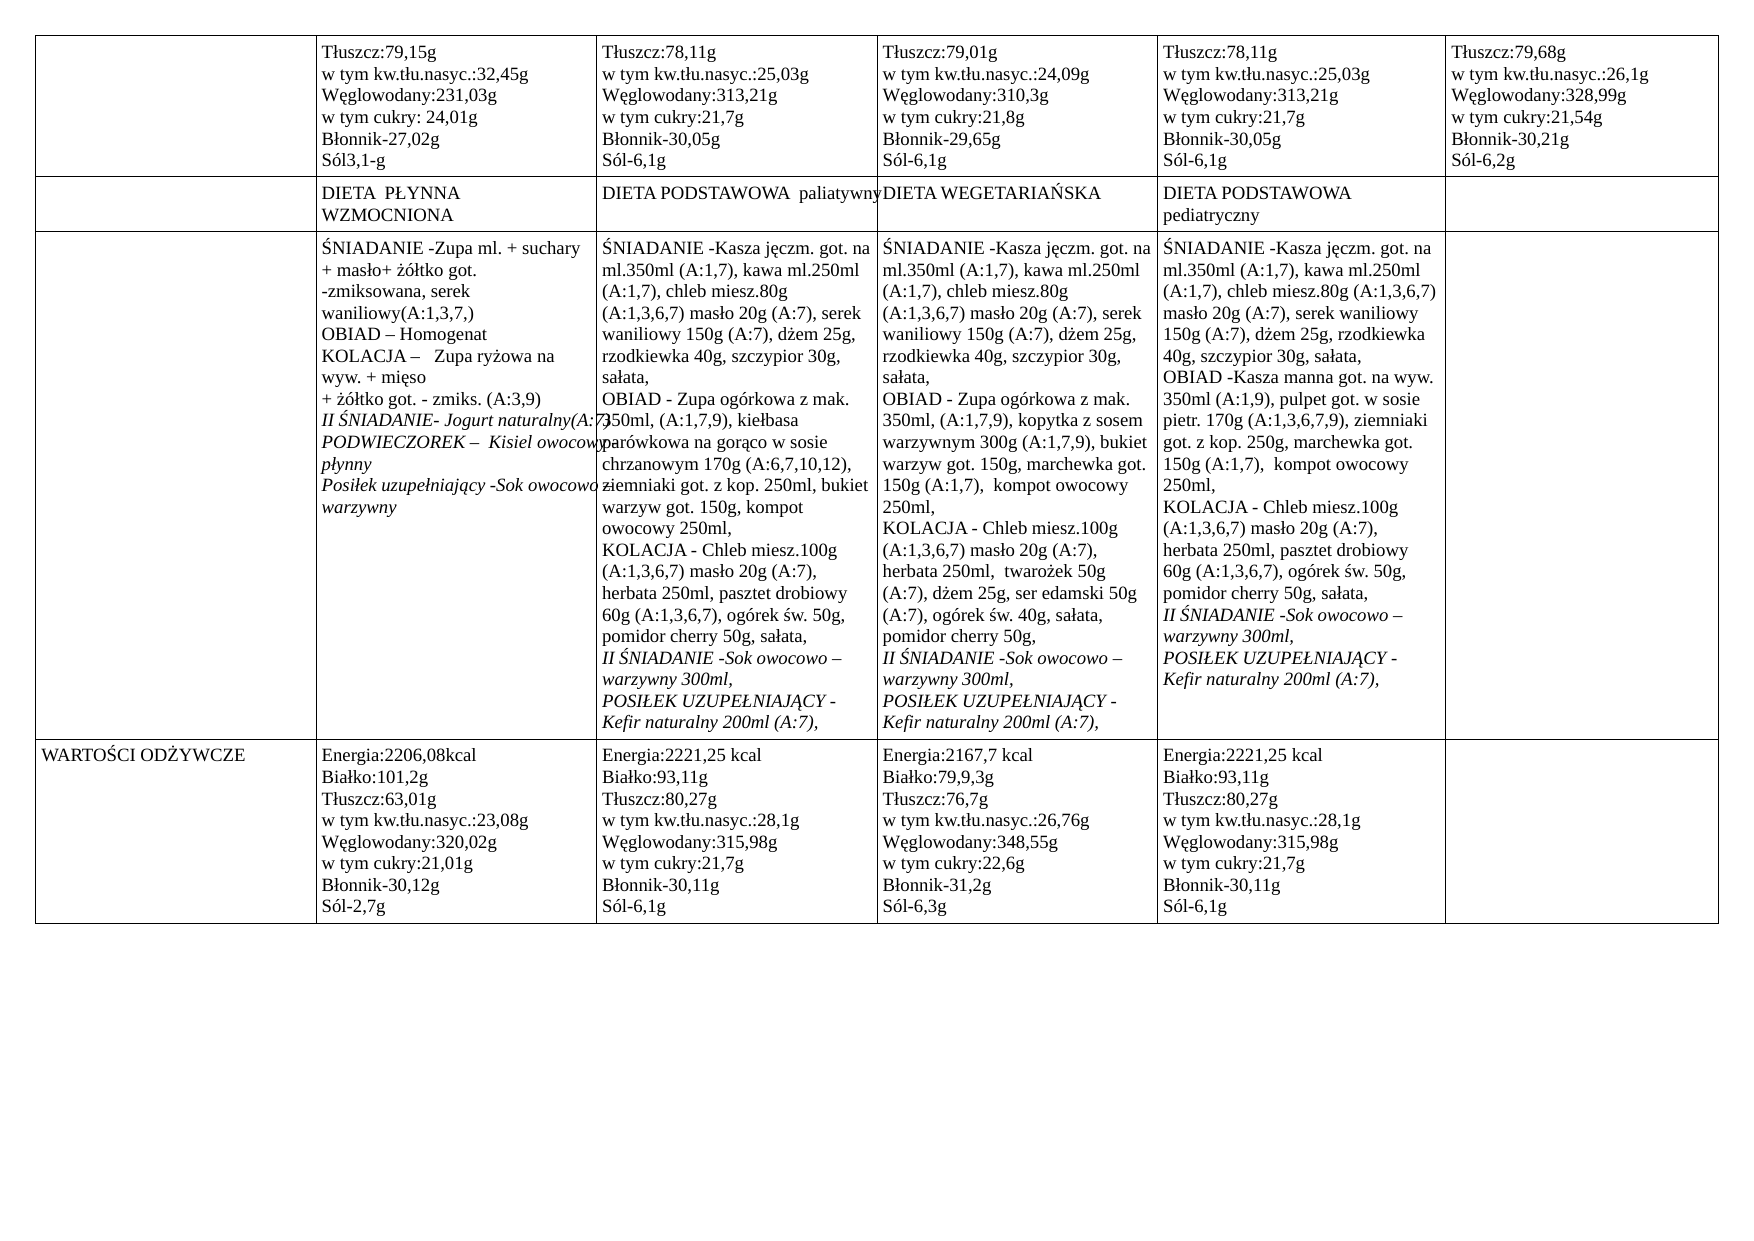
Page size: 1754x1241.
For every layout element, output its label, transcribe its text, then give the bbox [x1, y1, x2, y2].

table_cell [36, 177, 316, 231]
table_cell [36, 232, 316, 738]
table_cell DIETA WEGETARIAŃSKA [878, 177, 1157, 231]
table_cell Tłuszcz:79,68g w tym kw.tłu.nasyc.:26,1g Węglowodany:328,99g w tym cukry:21,54g Błonnik-30,21g Sól-6,2g [1446, 36, 1718, 176]
table_cell Energia:2221,25 kcal Białko:93,11g Tłuszcz:80,27g w tym kw.tłu.nasyc.:28,1g Węglowodany:315,98g w tym cukry:21,7g Błonnik-30,11g Sól-6,1g [1158, 740, 1445, 923]
table_cell Tłuszcz:78,11g w tym kw.tłu.nasyc.:25,03g Węglowodany:313,21g w tym cukry:21,7g Błonnik-30,05g Sól-6,1g [597, 36, 877, 176]
table_cell [1446, 740, 1718, 923]
table_cell ŚNIADANIE -Kasza jęczm. got. na ml.350ml (A:1,7), kawa ml.250ml (A:1,7), chleb miesz.80g (A:1,3,6,7) masło 20g (A:7), serek waniliowy 150g (A:7), dżem 25g, rzodkiewka 40g, szczypior 30g, sałata, OBIAD - Zupa ogórkowa z mak. 350ml, (A:1,7,9), kopytka z sosem warzywnym 300g (A:1,7,9), bukiet warzyw got. 150g, marchewka got. 150g (A:1,7), kompot owocowy 250ml, KOLACJA - Chleb miesz.100g (A:1,3,6,7) masło 20g (A:7), herbata 250ml, twarożek 50g (A:7), dżem 25g, ser edamski 50g (A:7), ogórek św. 40g, sałata, pomidor cherry 50g, II ŚNIADANIE -Sok owocowo – warzywny 300ml, POSIŁEK UZUPEŁNIAJĄCY - Kefir naturalny 200ml (A:7), [878, 232, 1157, 738]
table_cell [36, 36, 316, 176]
table_cell Energia:2167,7 kcal Białko:79,9,3g Tłuszcz:76,7g w tym kw.tłu.nasyc.:26,76g Węglowodany:348,55g w tym cukry:22,6g Błonnik-31,2g Sól-6,3g [878, 740, 1157, 923]
table_cell [1446, 232, 1718, 738]
table_cell Tłuszcz:79,15g w tym kw.tłu.nasyc.:32,45g Węglowodany:231,03g w tym cukry: 24,01g Błonnik-27,02g Sól3,1-g [317, 36, 596, 176]
table_cell [1446, 177, 1718, 231]
table_cell WARTOŚCI ODŻYWCZE [36, 740, 316, 923]
table_cell DIETA PODSTAWOWA paliatywny [597, 177, 877, 231]
table_cell ŚNIADANIE -Kasza jęczm. got. na ml.350ml (A:1,7), kawa ml.250ml (A:1,7), chleb miesz.80g (A:1,3,6,7) masło 20g (A:7), serek waniliowy 150g (A:7), dżem 25g, rzodkiewka 40g, szczypior 30g, sałata, OBIAD -Kasza manna got. na wyw. 350ml (A:1,9), pulpet got. w sosie pietr. 170g (A:1,3,6,7,9), ziemniaki got. z kop. 250g, marchewka got. 150g (A:1,7), kompot owocowy 250ml, KOLACJA - Chleb miesz.100g (A:1,3,6,7) masło 20g (A:7), herbata 250ml, pasztet drobiowy 60g (A:1,3,6,7), ogórek św. 50g, pomidor cherry 50g, sałata, II ŚNIADANIE -Sok owocowo – warzywny 300ml, POSIŁEK UZUPEŁNIAJĄCY - Kefir naturalny 200ml (A:7), [1158, 232, 1445, 738]
table_cell ŚNIADANIE -Kasza jęczm. got. na ml.350ml (A:1,7), kawa ml.250ml (A:1,7), chleb miesz.80g (A:1,3,6,7) masło 20g (A:7), serek waniliowy 150g (A:7), dżem 25g, rzodkiewka 40g, szczypior 30g, sałata, OBIAD - Zupa ogórkowa z mak. 350ml, (A:1,7,9), kiełbasa parówkowa na gorąco w sosie chrzanowym 170g (A:6,7,10,12), ziemniaki got. z kop. 250ml, bukiet warzyw got. 150g, kompot owocowy 250ml, KOLACJA - Chleb miesz.100g (A:1,3,6,7) masło 20g (A:7), herbata 250ml, pasztet drobiowy 60g (A:1,3,6,7), ogórek św. 50g, pomidor cherry 50g, sałata, II ŚNIADANIE -Sok owocowo – warzywny 300ml, POSIŁEK UZUPEŁNIAJĄCY - Kefir naturalny 200ml (A:7), [597, 232, 877, 738]
table_cell Energia:2206,08kcal Białko:101,2g Tłuszcz:63,01g w tym kw.tłu.nasyc.:23,08g Węglowodany:320,02g w tym cukry:21,01g Błonnik-30,12g Sól-2,7g [317, 740, 596, 923]
table_cell Energia:2221,25 kcal Białko:93,11g Tłuszcz:80,27g w tym kw.tłu.nasyc.:28,1g Węglowodany:315,98g w tym cukry:21,7g Błonnik-30,11g Sól-6,1g [597, 740, 877, 923]
table_cell Tłuszcz:78,11g w tym kw.tłu.nasyc.:25,03g Węglowodany:313,21g w tym cukry:21,7g Błonnik-30,05g Sól-6,1g [1158, 36, 1445, 176]
table_cell Tłuszcz:79,01g w tym kw.tłu.nasyc.:24,09g Węglowodany:310,3g w tym cukry:21,8g Błonnik-29,65g Sól-6,1g [878, 36, 1157, 176]
table_cell DIETA PŁYNNA WZMOCNIONA [317, 177, 596, 231]
table_cell DIETA PODSTAWOWA pediatryczny [1158, 177, 1445, 231]
table_cell ŚNIADANIE -Zupa ml. + suchary + masło+ żółtko got. -zmiksowana, serek waniliowy(A:1,3,7,) OBIAD – Homogenat KOLACJA – Zupa ryżowa na wyw. + mięso + żółtko got. - zmiks. (A:3,9) II ŚNIADANIE- Jogurt naturalny(A:7) PODWIECZOREK – Kisiel owocowy - płynny Posiłek uzupełniający -Sok owocowo – warzywny [317, 232, 596, 738]
